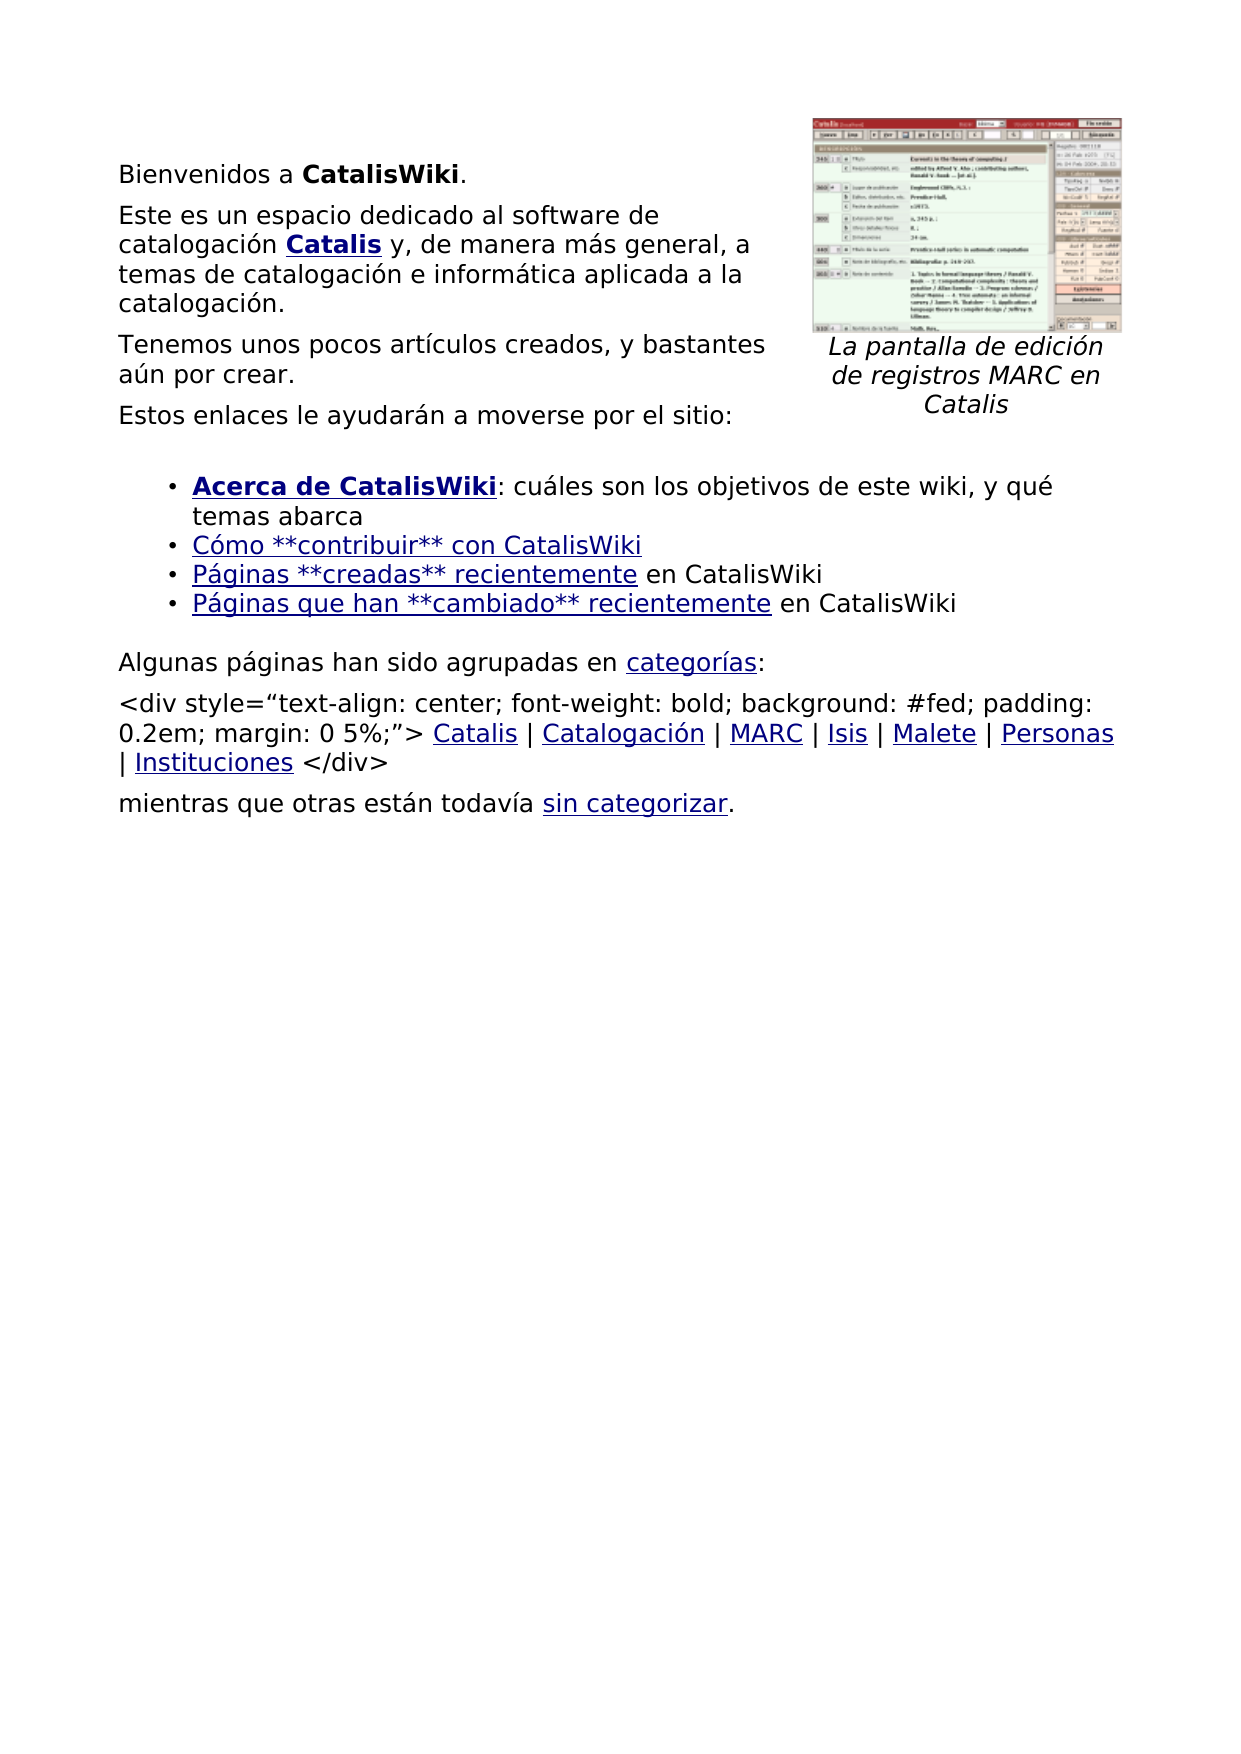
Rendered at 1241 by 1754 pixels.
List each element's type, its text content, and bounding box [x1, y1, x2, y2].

text La pantalla de edición de registros MARC en Catalis [813, 333, 1122, 420]
text Tenemos unos pocos artículos creados, y bastantes aún por crear. [118, 331, 813, 389]
text Estos enlaces le ayudarán a moverse por el sitio: [118, 401, 1122, 431]
text Algunas páginas han sido agrupadas en categorías: [118, 648, 1122, 677]
list Páginas **creadas** recientemente en CatalisWiki [177, 560, 1122, 589]
text Bienvenidos a CatalisWiki. [118, 160, 812, 189]
picture [812, 118, 1123, 333]
text Este es un espacio dedicado al software de catalogación Catalis y, de manera más general, a temas de catalogación e informática aplicada a la catalogación. [118, 201, 812, 318]
list Acerca de CatalisWiki: cuáles son los objetivos de este wiki, y qué temas abarca [177, 473, 1122, 531]
list Cómo **contribuir** con CatalisWiki [177, 531, 1122, 560]
list Páginas que han **cambiado** recientemente en CatalisWiki [177, 589, 1122, 618]
text <div style=“text-align: center; font-weight: bold; background: #fed; padding: 0.2em; margin: 0 5%;”> Catalis | Catalogación | MARC | Isis | Malete | Personas | Instituciones </div> [118, 689, 1122, 777]
text mientras que otras están todavía sin categorizar. [118, 789, 1122, 819]
